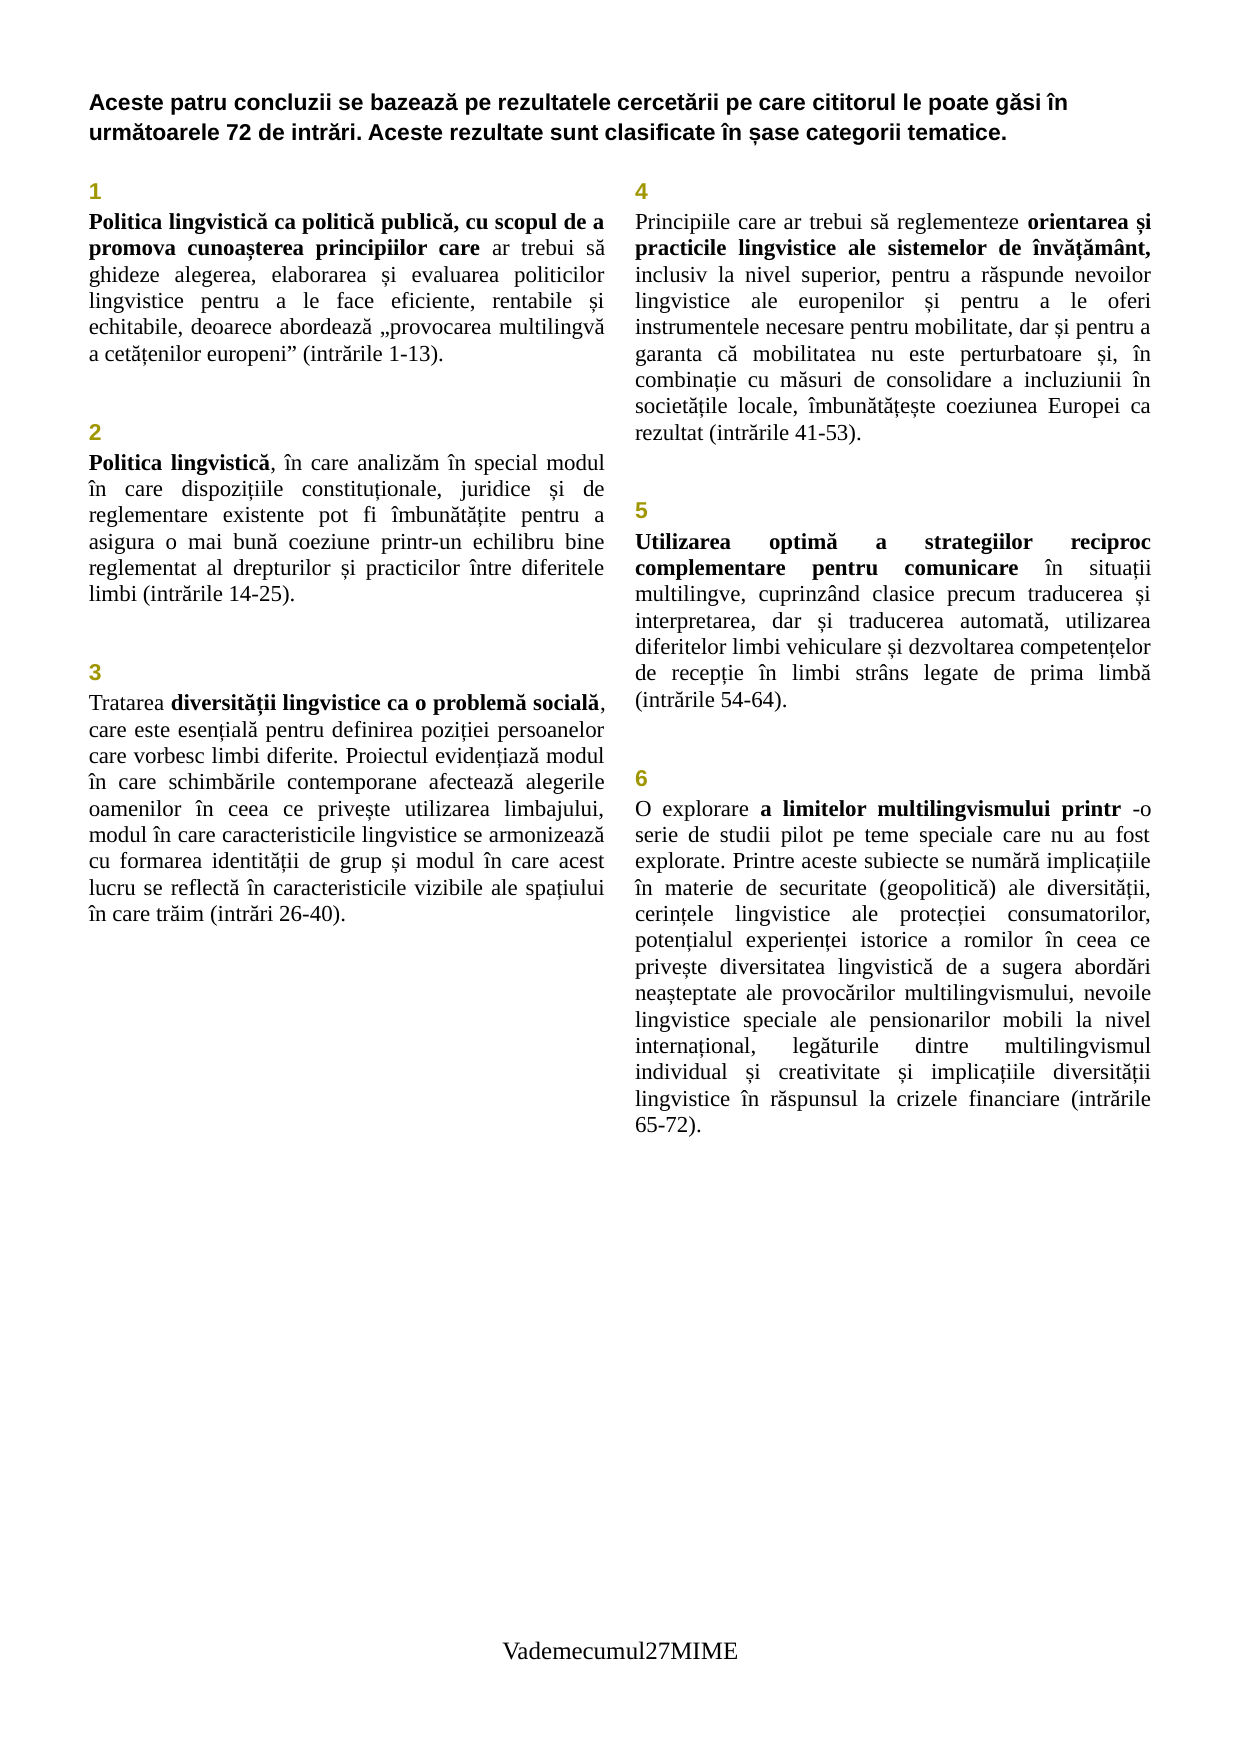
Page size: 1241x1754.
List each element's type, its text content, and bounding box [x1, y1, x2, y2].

text 4 [635, 178, 1152, 204]
text Politica lingvistică ca politică publică, cu scopul de a promova cunoașterea principiilor care ar trebui să ghideze alegerea, elaborarea și evaluarea politicilor lingvistice pentru a le face eficiente, rentabile și echitabile, deoarece abordează „provocarea multilingvă a cetățenilor europeni” (intrările 1-13). [88, 208, 605, 366]
text 5 [635, 497, 1152, 524]
text 1 [88, 178, 605, 204]
text 3 [88, 659, 605, 686]
text Aceste patru concluzii se bazează pe rezultatele cercetării pe care cititorul le poate găsi în următoarele 72 de intrări. Aceste rezultate sunt clasificate în șase categorii tematice. [88, 88, 1152, 145]
text O explorare a limitelor multilingvismului printr -o serie de studii pilot pe teme speciale care nu au fost explorate. Printre aceste subiecte se numără implicațiile în materie de securitate (geopolitică) ale diversității, cerințele lingvistice ale protecției consumatorilor, potențialul experienței istorice a romilor în ceea ce privește diversitatea lingvistică de a sugera abordări neașteptate ale provocărilor multilingvismului, nevoile lingvistice speciale ale pensionarilor mobili la nivel internațional, legăturile dintre multilingvismul individual și creativitate și implicațiile diversității lingvistice în răspunsul la crizele financiare (intrările 65-72). [635, 795, 1152, 1137]
text Tratarea diversității lingvistice ca o problemă socială, care este esențială pentru definirea poziției persoanelor care vorbesc limbi diferite. Proiectul evidențiază modul în care schimbările contemporane afectează alegerile oamenilor în ceea ce privește utilizarea limbajului, modul în care caracteristicile lingvistice se armonizează cu formarea identității de grup și modul în care acest lucru se reflectă în caracteristicile vizibile ale spațiului în care trăim (intrări 26-40). [88, 689, 605, 927]
text 2 [88, 418, 605, 445]
text 6 [635, 764, 1152, 791]
text Politica lingvistică, în care analizăm în special modul în care dispozițiile constituționale, juridice și de reglementare existente pot fi îmbunătățite pentru a asigura o mai bună coeziune printr-un echilibru bine reglementat al drepturilor și practicilor între diferitele limbi (intrările 14-25). [88, 449, 605, 607]
text Utilizarea optimă a strategiilor reciproc complementare pentru comunicare în situații multilingve, cuprinzând clasice precum traducerea și interpretarea, dar și traducerea automată, utilizarea diferitelor limbi vehiculare și dezvoltarea competențelor de recepție în limbi strâns legate de prima limbă (intrările 54-64). [635, 528, 1152, 712]
text Principiile care ar trebui să reglementeze orientarea și practicile lingvistice ale sistemelor de învățământ, inclusiv la nivel superior, pentru a răspunde nevoilor lingvistice ale europenilor și pentru a le oferi instrumentele necesare pentru mobilitate, dar și pentru a garanta că mobilitatea nu este perturbatoare și, în combinație cu măsuri de consolidare a incluziunii în societățile locale, îmbunătățește coeziunea Europei ca rezultat (intrările 41-53). [635, 208, 1152, 445]
